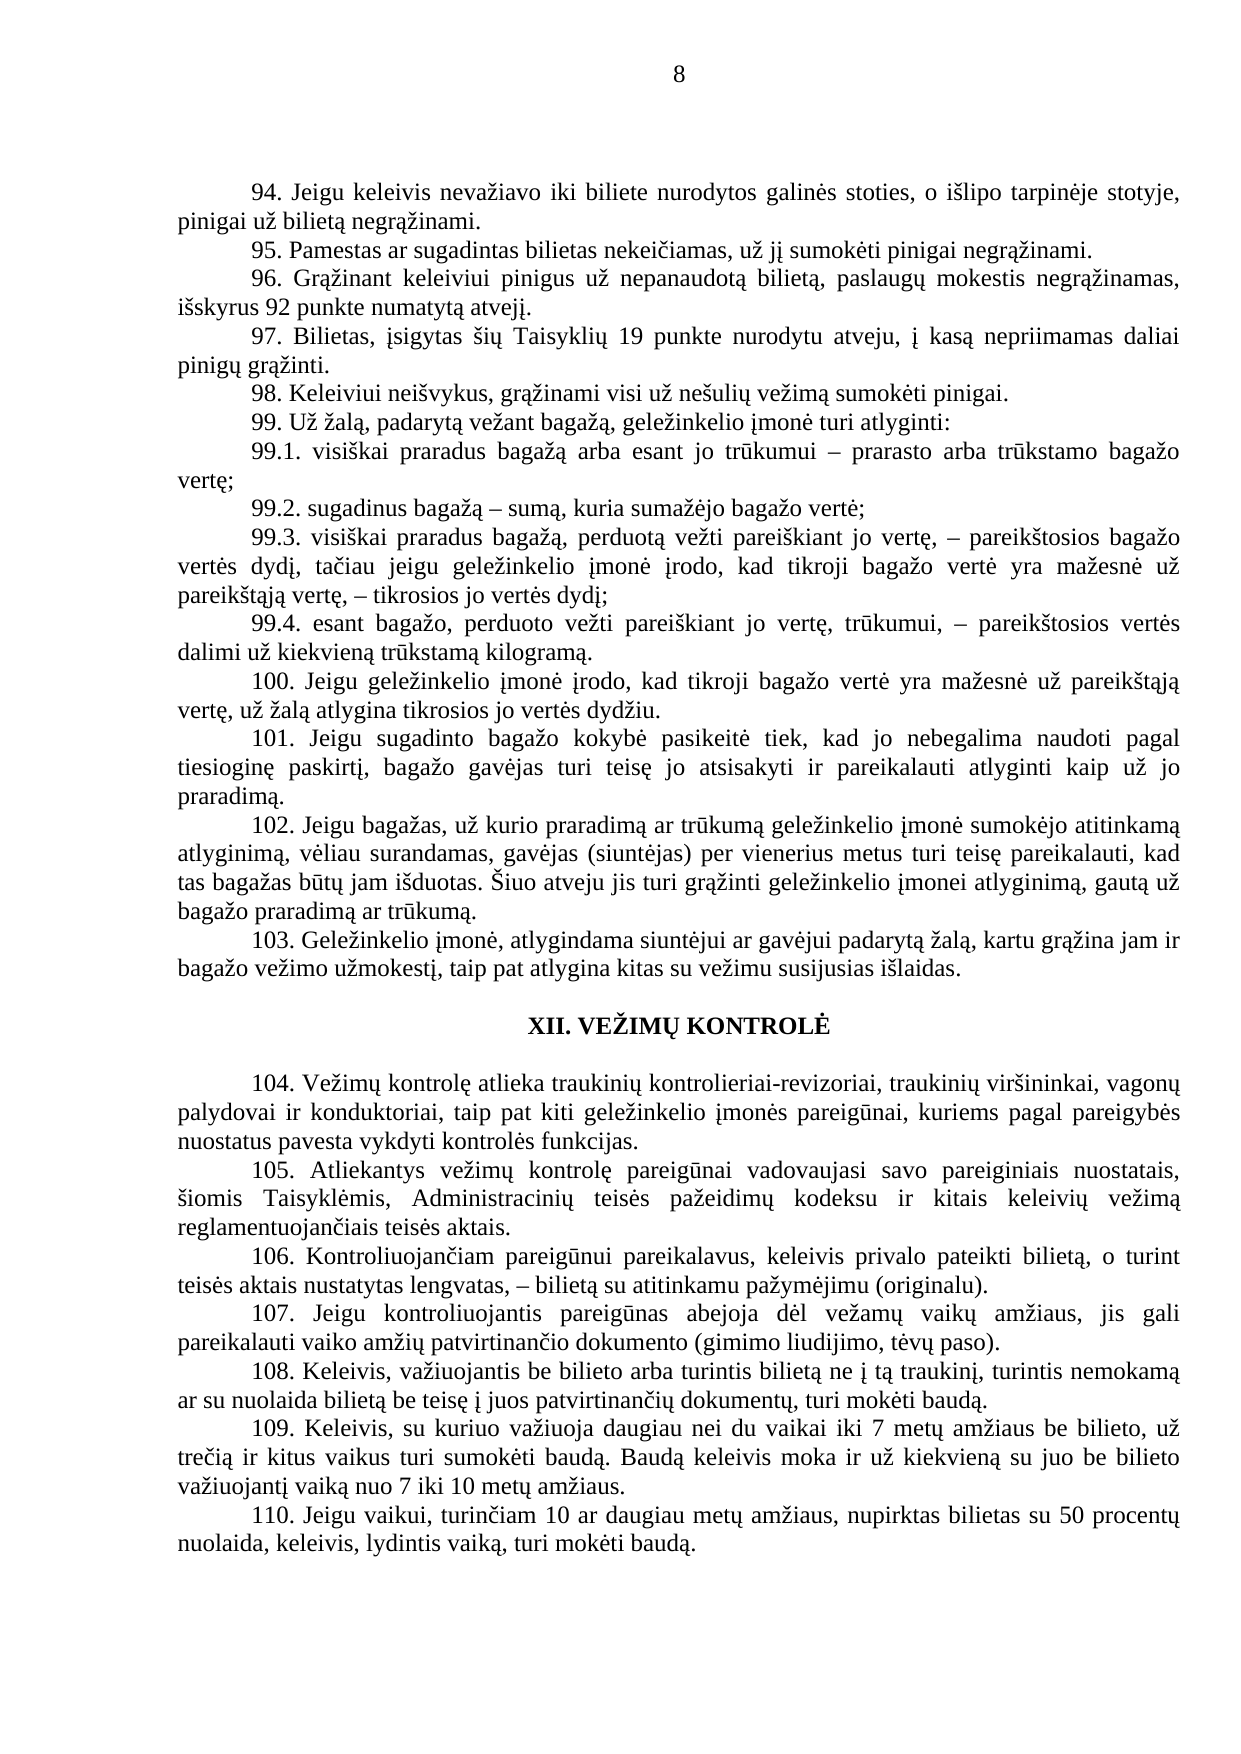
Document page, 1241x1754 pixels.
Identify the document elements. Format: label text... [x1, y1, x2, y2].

text 106. Kontroliuojančiam pareigūnui pareikalavus, keleivis privalo pateikti bilietą, o turint teisės aktais nustatytas lengvatas, – bilietą su atitinkamu pažymėjimu (originalu). [177, 1241, 1181, 1298]
text 100. Jeigu geležinkelio įmonė įrodo, kad tikroji bagažo vertė yra mažesnė už pareikštąją vertę, už žalą atlygina tikrosios jo vertės dydžiu. [177, 666, 1181, 723]
text 94. Jeigu keleivis nevažiavo iki biliete nurodytos galinės stoties, o išlipo tarpinėje stotyje, pinigai už bilietą negrąžinami. [177, 177, 1181, 235]
text 98. Keleiviui neišvykus, grąžinami visi už nešulių vežimą sumokėti pinigai. [177, 378, 1181, 407]
text 99.3. visiškai praradus bagažą, perduotą vežti pareiškiant jo vertę, – pareikštosios bagažo vertės dydį, tačiau jeigu geležinkelio įmonė įrodo, kad tikroji bagažo vertė yra mažesnė už pareikštąją vertę, – tikrosios jo vertės dydį; [177, 522, 1181, 608]
text 103. Geležinkelio įmonė, atlygindama siuntėjui ar gavėjui padarytą žalą, kartu grąžina jam ir bagažo vežimo užmokestį, taip pat atlygina kitas su vežimu susijusias išlaidas. [177, 925, 1181, 982]
text 99. Už žalą, padarytą vežant bagažą, geležinkelio įmonė turi atlyginti: [177, 407, 1181, 436]
text 99.1. visiškai praradus bagažą arba esant jo trūkumui – prarasto arba trūkstamo bagažo vertę; [177, 436, 1181, 493]
text 104. Vežimų kontrolę atlieka traukinių kontrolieriai-revizoriai, traukinių viršininkai, vagonų palydovai ir konduktoriai, taip pat kiti geležinkelio įmonės pareigūnai, kuriems pagal pareigybės nuostatus pavesta vykdyti kontrolės funkcijas. [177, 1068, 1181, 1155]
text 105. Atliekantys vežimų kontrolę pareigūnai vadovaujasi savo pareiginiais nuostatais, šiomis Taisyklėmis, Administracinių teisės pažeidimų kodeksu ir kitais keleivių vežimą reglamentuojančiais teisės aktais. [177, 1155, 1181, 1241]
text 101. Jeigu sugadinto bagažo kokybė pasikeitė tiek, kad jo nebegalima naudoti pagal tiesioginę paskirtį, bagažo gavėjas turi teisę jo atsisakyti ir pareikalauti atlyginti kaip už jo praradimą. [177, 723, 1181, 810]
text 109. Keleivis, su kuriuo važiuoja daugiau nei du vaikai iki 7 metų amžiaus be bilieto, už trečią ir kitus vaikus turi sumokėti baudą. Baudą keleivis moka ir už kiekvieną su juo be bilieto važiuojantį vaiką nuo 7 iki 10 metų amžiaus. [177, 1413, 1181, 1500]
text 96. Grąžinant keleiviui pinigus už nepanaudotą bilietą, paslaugų mokestis negrąžinamas, išskyrus 92 punkte numatytą atvejį. [177, 263, 1181, 321]
text XII. VEŽIMŲ KONTROLĖ [177, 1011, 1181, 1040]
text 99.2. sugadinus bagažą – sumą, kuria sumažėjo bagažo vertė; [177, 493, 1181, 522]
text 97. Bilietas, įsigytas šių Taisyklių 19 punkte nurodytu atveju, į kasą nepriimamas daliai pinigų grąžinti. [177, 321, 1181, 378]
text 99.4. esant bagažo, perduoto vežti pareiškiant jo vertę, trūkumui, – pareikštosios vertės dalimi už kiekvieną trūkstamą kilogramą. [177, 608, 1181, 666]
text 110. Jeigu vaikui, turinčiam 10 ar daugiau metų amžiaus, nupirktas bilietas su 50 procentų nuolaida, keleivis, lydintis vaiką, turi mokėti baudą. [177, 1500, 1181, 1557]
text 102. Jeigu bagažas, už kurio praradimą ar trūkumą geležinkelio įmonė sumokėjo atitinkamą atlyginimą, vėliau surandamas, gavėjas (siuntėjas) per vienerius metus turi teisę pareikalauti, kad tas bagažas būtų jam išduotas. Šiuo atveju jis turi grąžinti geležinkelio įmonei atlyginimą, gautą už bagažo praradimą ar trūkumą. [177, 810, 1181, 925]
text 108. Keleivis, važiuojantis be bilieto arba turintis bilietą ne į tą traukinį, turintis nemokamą ar su nuolaida bilietą be teisę į juos patvirtinančių dokumentų, turi mokėti baudą. [177, 1356, 1181, 1413]
text 95. Pamestas ar sugadintas bilietas nekeičiamas, už jį sumokėti pinigai negrąžinami. [177, 235, 1181, 263]
text 107. Jeigu kontroliuojantis pareigūnas abejoja dėl vežamų vaikų amžiaus, jis gali pareikalauti vaiko amžių patvirtinančio dokumento (gimimo liudijimo, tėvų paso). [177, 1298, 1181, 1356]
